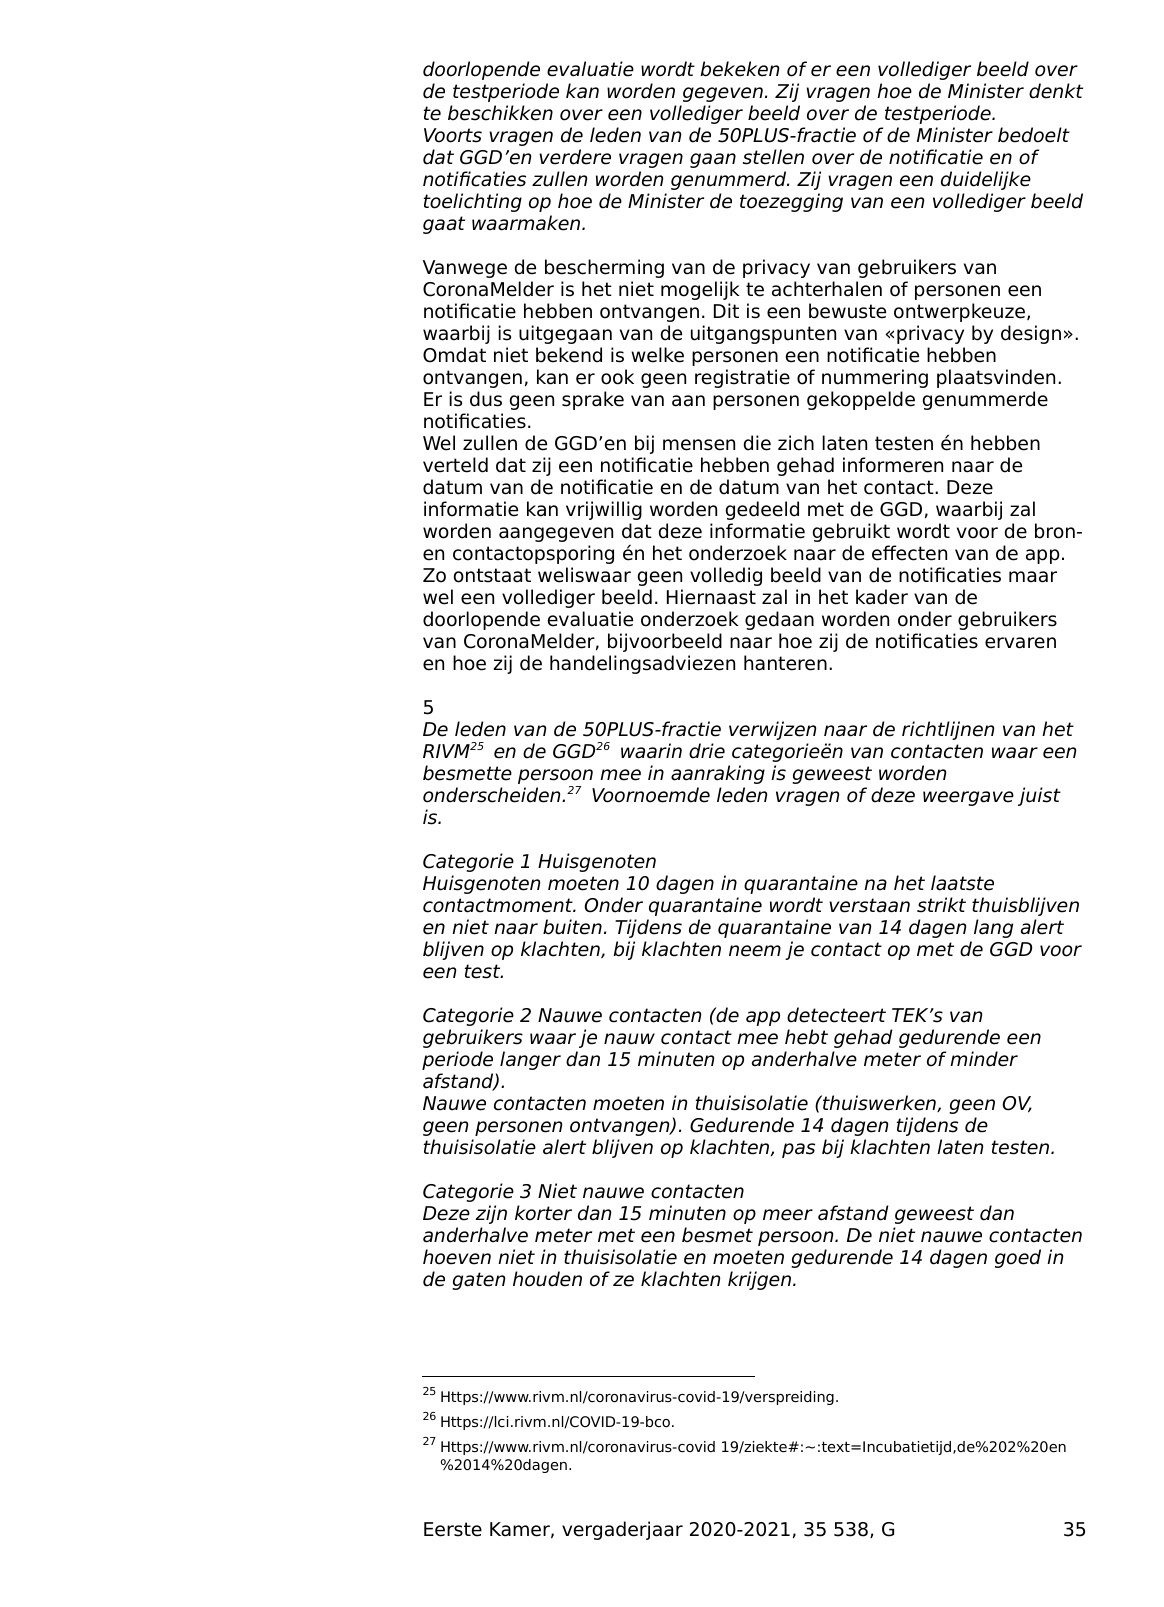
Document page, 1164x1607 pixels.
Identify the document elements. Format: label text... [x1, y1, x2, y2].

text Vanwege de bescherming van de privacy van gebruikers van CoronaMelder is het niet mogelijk te achterhalen of personen een notificatie hebben ontvangen. Dit is een bewuste ontwerpkeuze, waarbij is uitgegaan van de uitgangspunten van «privacy by design». Omdat niet bekend is welke personen een notificatie hebben ontvangen, kan er ook geen registratie of nummering plaatsvinden. Er is dus geen sprake van aan personen gekoppelde genummerde notificaties. [422, 257, 1087, 433]
text Voorts vragen de leden van de 50PLUS-fractie of de Minister bedoelt dat GGD’en verdere vragen gaan stellen over de notificatie en of notificaties zullen worden genummerd. Zij vragen een duidelijke toelichting op hoe de Minister de toezegging van een vollediger beeld gaat waarmaken. [422, 125, 1087, 235]
text Categorie 1 Huisgenoten [422, 851, 1087, 873]
text Nauwe contacten moeten in thuisisolatie (thuiswerken, geen OV, geen personen ontvangen). Gedurende 14 dagen tijdens de thuisisolatie alert blijven op klachten, pas bij klachten laten testen. [422, 1093, 1087, 1159]
text Deze zijn korter dan 15 minuten op meer afstand geweest dan anderhalve meter met een besmet persoon. De niet nauwe contacten hoeven niet in thuisisolatie en moeten gedurende 14 dagen goed in de gaten houden of ze klachten krijgen. [422, 1203, 1087, 1291]
text Categorie 2 Nauwe contacten (de app detecteert TEK’s van gebruikers waar je nauw contact mee hebt gehad gedurende een periode langer dan 15 minuten op anderhalve meter of minder afstand). [422, 1005, 1087, 1093]
text De leden van de 50PLUS-fractie verwijzen naar de richtlijnen van het RIVM en de GGD waarin drie categorieën van contacten waar een besmette persoon mee in aanraking is geweest worden onderscheiden. Voornoemde leden vragen of deze weergave juist is. [422, 719, 1087, 829]
text Https://www.rivm.nl/coronavirus-covid 19/ziekte#:~:text=Incubatietijd,de%202%20en%2014%20dagen. [422, 1435, 1087, 1474]
text Categorie 3 Niet nauwe contacten [422, 1181, 1087, 1203]
text 5 [422, 697, 1087, 719]
text doorlopende evaluatie wordt bekeken of er een vollediger beeld over de testperiode kan worden gegeven. Zij vragen hoe de Minister denkt te beschikken over een vollediger beeld over de testperiode. [422, 59, 1087, 125]
text Huisgenoten moeten 10 dagen in quarantaine na het laatste contactmoment. Onder quarantaine wordt verstaan strikt thuisblijven en niet naar buiten. Tijdens de quarantaine van 14 dagen lang alert blijven op klachten, bij klachten neem je contact op met de GGD voor een test. [422, 873, 1087, 983]
text Https://lci.rivm.nl/COVID-19-bco. [422, 1410, 1087, 1432]
text Wel zullen de GGD’en bij mensen die zich laten testen én hebben verteld dat zij een notificatie hebben gehad informeren naar de datum van de notificatie en de datum van het contact. Deze informatie kan vrijwillig worden gedeeld met de GGD, waarbij zal worden aangegeven dat deze informatie gebruikt wordt voor de bron- en contactopsporing én het onderzoek naar de effecten van de app. Zo ontstaat weliswaar geen volledig beeld van de notificaties maar wel een vollediger beeld. Hiernaast zal in het kader van de doorlopende evaluatie onderzoek gedaan worden onder gebruikers van CoronaMelder, bijvoorbeeld naar hoe zij de notificaties ervaren en hoe zij de handelingsadviezen hanteren. [422, 433, 1087, 675]
text Https://www.rivm.nl/coronavirus-covid-19/verspreiding. [422, 1385, 1087, 1407]
